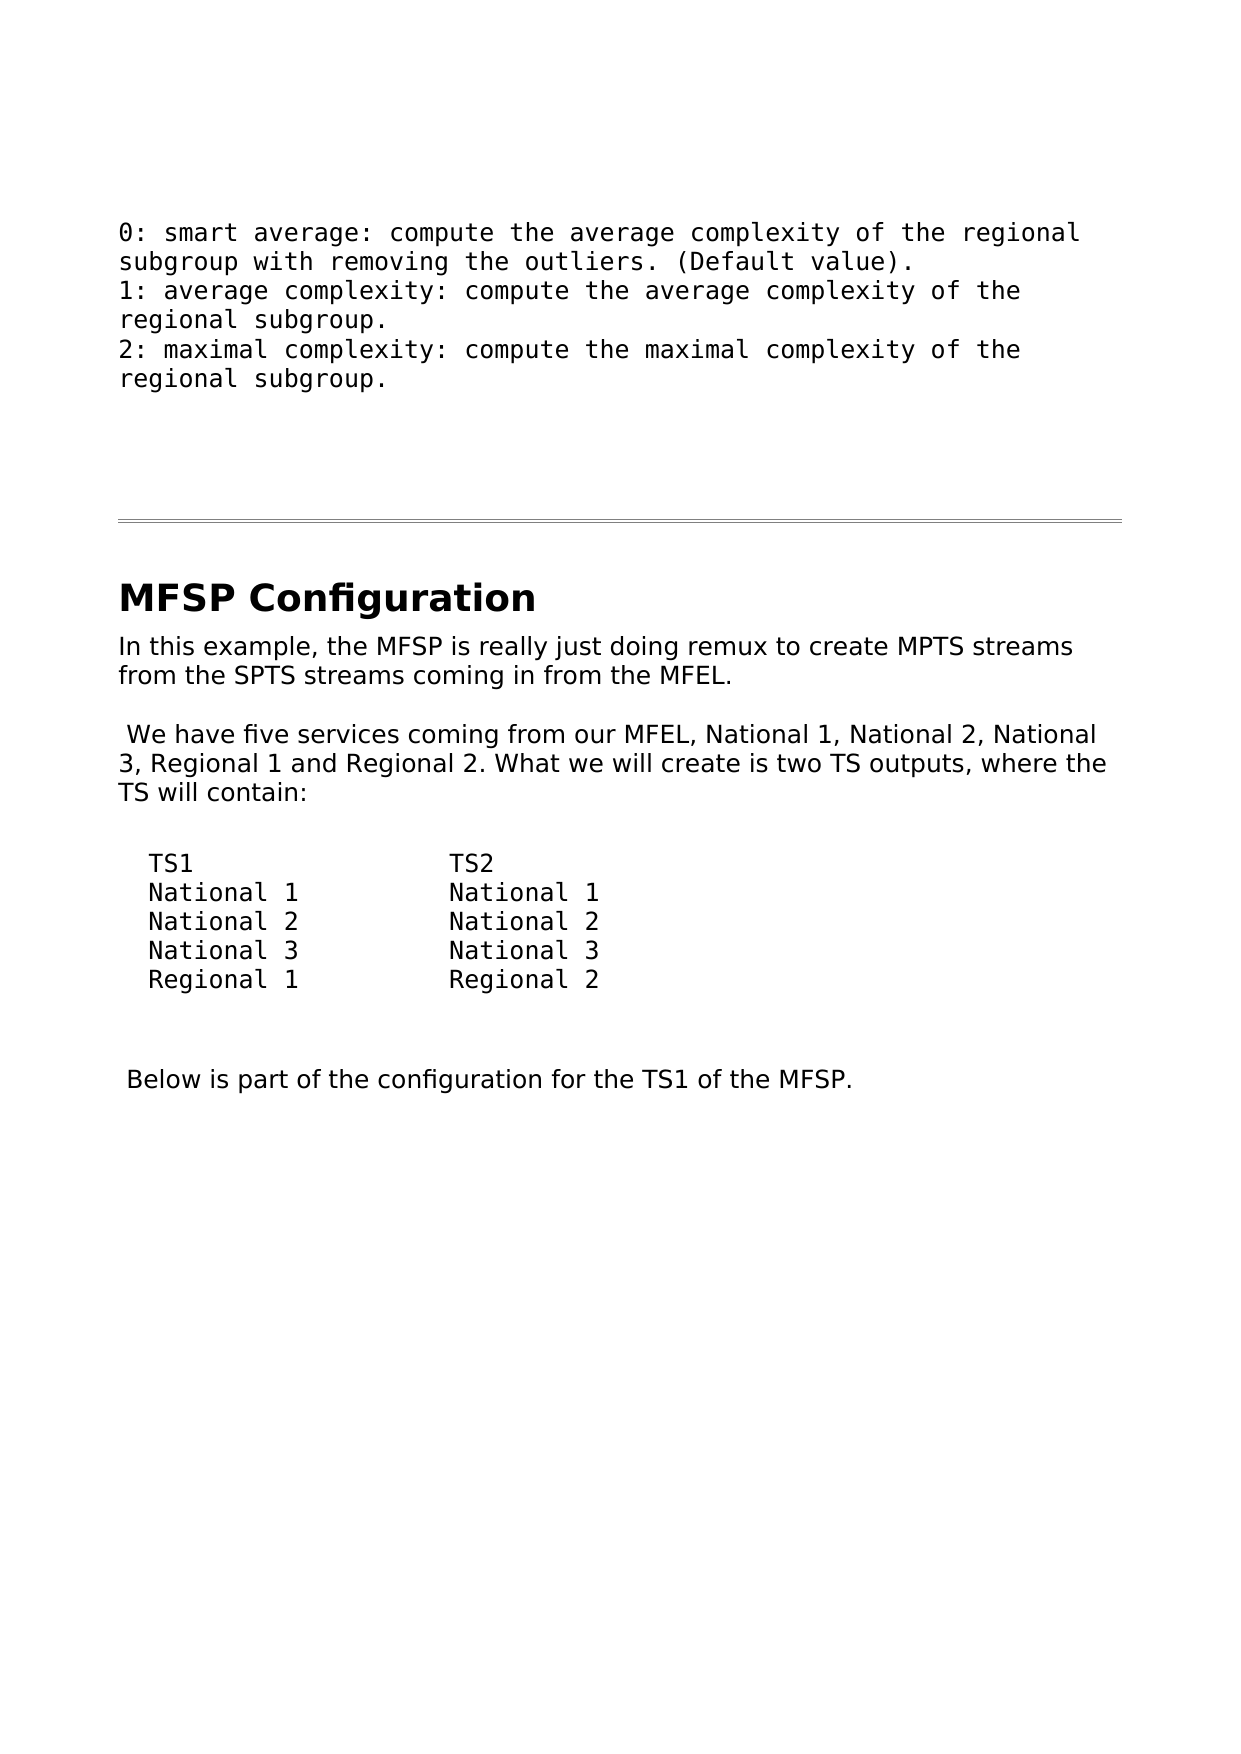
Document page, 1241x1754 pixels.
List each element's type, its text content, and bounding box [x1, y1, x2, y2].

subtitle MFSP Configuration [118, 576, 1122, 620]
text 0: smart average: compute the average complexity of the regional subgroup with removing the outliers. (Default value). 1: average complexity: compute the average complexity of the regional subgroup. 2: maximal complexity: compute the maximal complexity of the regional subgroup. [118, 218, 1122, 393]
text TS1 TS2 National 1 National 1 National 2 National 2 National 3 National 3 Regional 1 Regional 2 [118, 849, 1122, 995]
text Below is part of the configuration for the TS1 of the MFSP. [118, 1007, 1122, 1152]
text In this example, the MFSP is really just doing remux to create MPTS streams from the SPTS streams coming in from the MFEL. We have five services coming from our MFEL, National 1, National 2, National 3, Regional 1 and Regional 2. What we will create is two TS outputs, where the TS will contain: [118, 632, 1122, 837]
